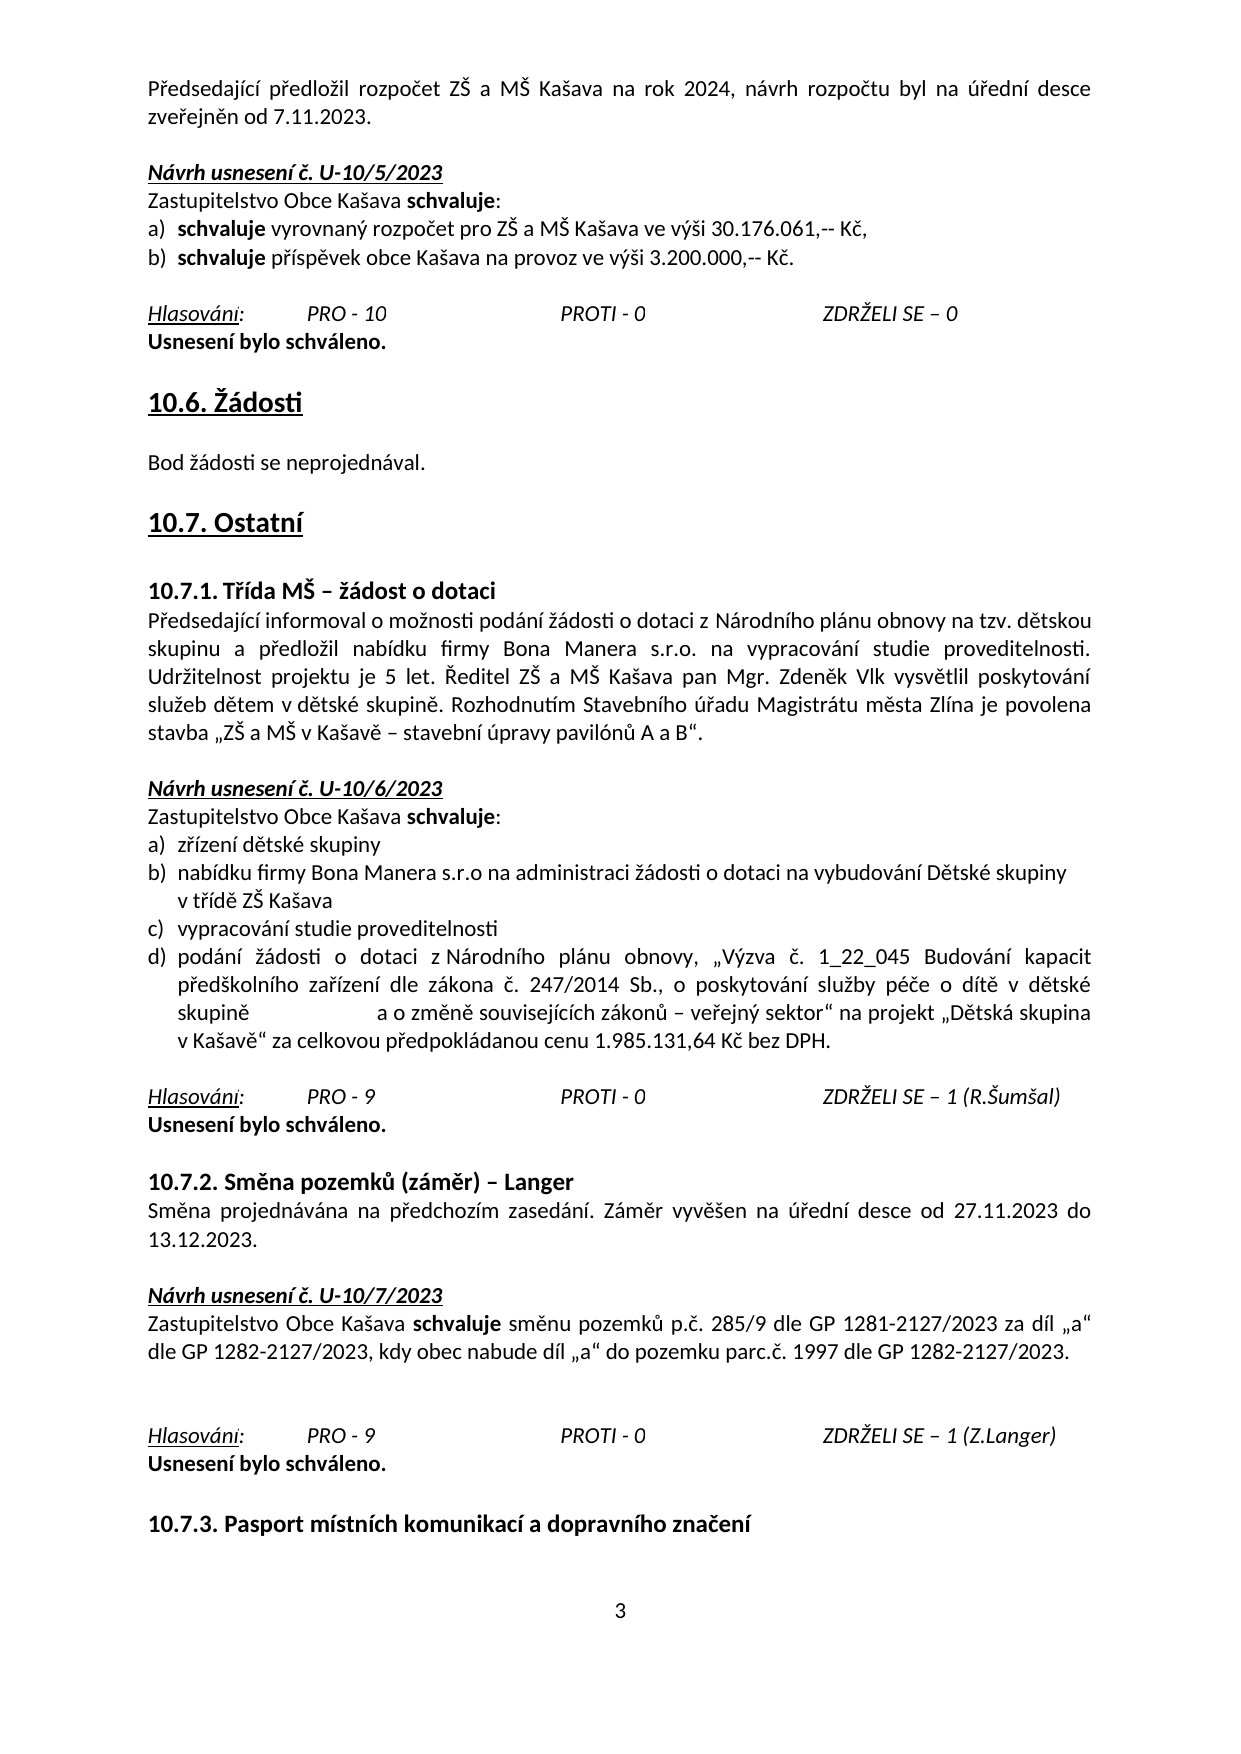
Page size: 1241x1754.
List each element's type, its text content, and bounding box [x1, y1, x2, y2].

text Návrh usnesení č. U-10/5/2023 [148, 158, 1093, 187]
list nabídku firmy Bona Manera s.r.o na administraci žádosti o dotaci na vybudování Dětské skupiny v třídě ZŠ Kašava [148, 858, 1093, 914]
text Usnesení bylo schváleno. [148, 327, 1093, 355]
text 10.7. Ostatní [148, 504, 1093, 540]
text Usnesení bylo schváleno. [148, 1449, 1093, 1478]
text 10.7.3. Pasport místních komunikací a dopravního značení [148, 1508, 1093, 1539]
list Třída MŠ – žádost o dotaci [148, 575, 1093, 606]
list zřízení dětské skupiny [148, 830, 1093, 858]
text Hlasování: PRO - 10 PROTI - 0 ZDRŽELI SE – 0 [148, 299, 1093, 327]
text Zastupitelstvo Obce Kašava schvaluje směnu pozemků p.č. 285/9 dle GP 1281-2127/2023 za díl „a“ dle GP 1282-2127/2023, kdy obec nabude díl „a“ do pozemku parc.č. 1997 dle GP 1282-2127/2023. [148, 1309, 1093, 1365]
text Hlasování: PRO - 9 PROTI - 0 ZDRŽELI SE – 1 (R.Šumšal) [148, 1082, 1093, 1110]
text 10.7.2. Směna pozemků (záměr) – Langer [148, 1138, 1093, 1197]
text Návrh usnesení č. U-10/7/2023 [148, 1281, 1093, 1309]
text Usnesení bylo schváleno. [148, 1110, 1093, 1138]
text Předsedající informoval o možnosti podání žádosti o dotaci z Národního plánu obnovy na tzv. dětskou skupinu a předložil nabídku firmy Bona Manera s.r.o. na vypracování studie proveditelnosti. Udržitelnost projektu je 5 let. Ředitel ZŠ a MŠ Kašava pan Mgr. Zdeněk Vlk vysvětlil poskytování služeb dětem v dětské skupině. Rozhodnutím Stavebního úřadu Magistrátu města Zlína je povolena stavba „ZŠ a MŠ v Kašavě – stavební úpravy pavilónů A a B“. [148, 606, 1093, 746]
text Hlasování: PRO - 9 PROTI - 0 ZDRŽELI SE – 1 (Z.Langer) [148, 1422, 1093, 1449]
list vypracování studie proveditelnosti [148, 914, 1093, 942]
text Směna projednávána na předchozím zasedání. Záměr vyvěšen na úřední desce od 27.11.2023 do 13.12.2023. [148, 1197, 1093, 1253]
text Návrh usnesení č. U-10/6/2023 [148, 774, 1093, 802]
text Zastupitelstvo Obce Kašava schvaluje: [148, 187, 1093, 214]
list schvaluje příspěvek obce Kašava na provoz ve výši 3.200.000,-- Kč. [148, 243, 1093, 271]
list podání žádosti o dotaci z Národního plánu obnovy, „Výzva č. 1_22_045 Budování kapacit předškolního zařízení dle zákona č. 247/2014 Sb., o poskytování služby péče o dítě v dětské skupině a o změně souvisejících zákonů – veřejný sektor“ na projekt „Dětská skupina v Kašavě“ za celkovou předpokládanou cenu 1.985.131,64 Kč bez DPH. [148, 942, 1093, 1054]
text Předsedající předložil rozpočet ZŠ a MŠ Kašava na rok 2024, návrh rozpočtu byl na úřední desce zveřejněn od 7.11.2023. [148, 74, 1093, 130]
text Bod žádosti se neprojednával. [148, 448, 1093, 476]
text Zastupitelstvo Obce Kašava schvaluje: [148, 802, 1093, 830]
text 10.6. Žádosti [148, 384, 1093, 420]
list schvaluje vyrovnaný rozpočet pro ZŠ a MŠ Kašava ve výši 30.176.061,-- Kč, [148, 214, 1093, 243]
